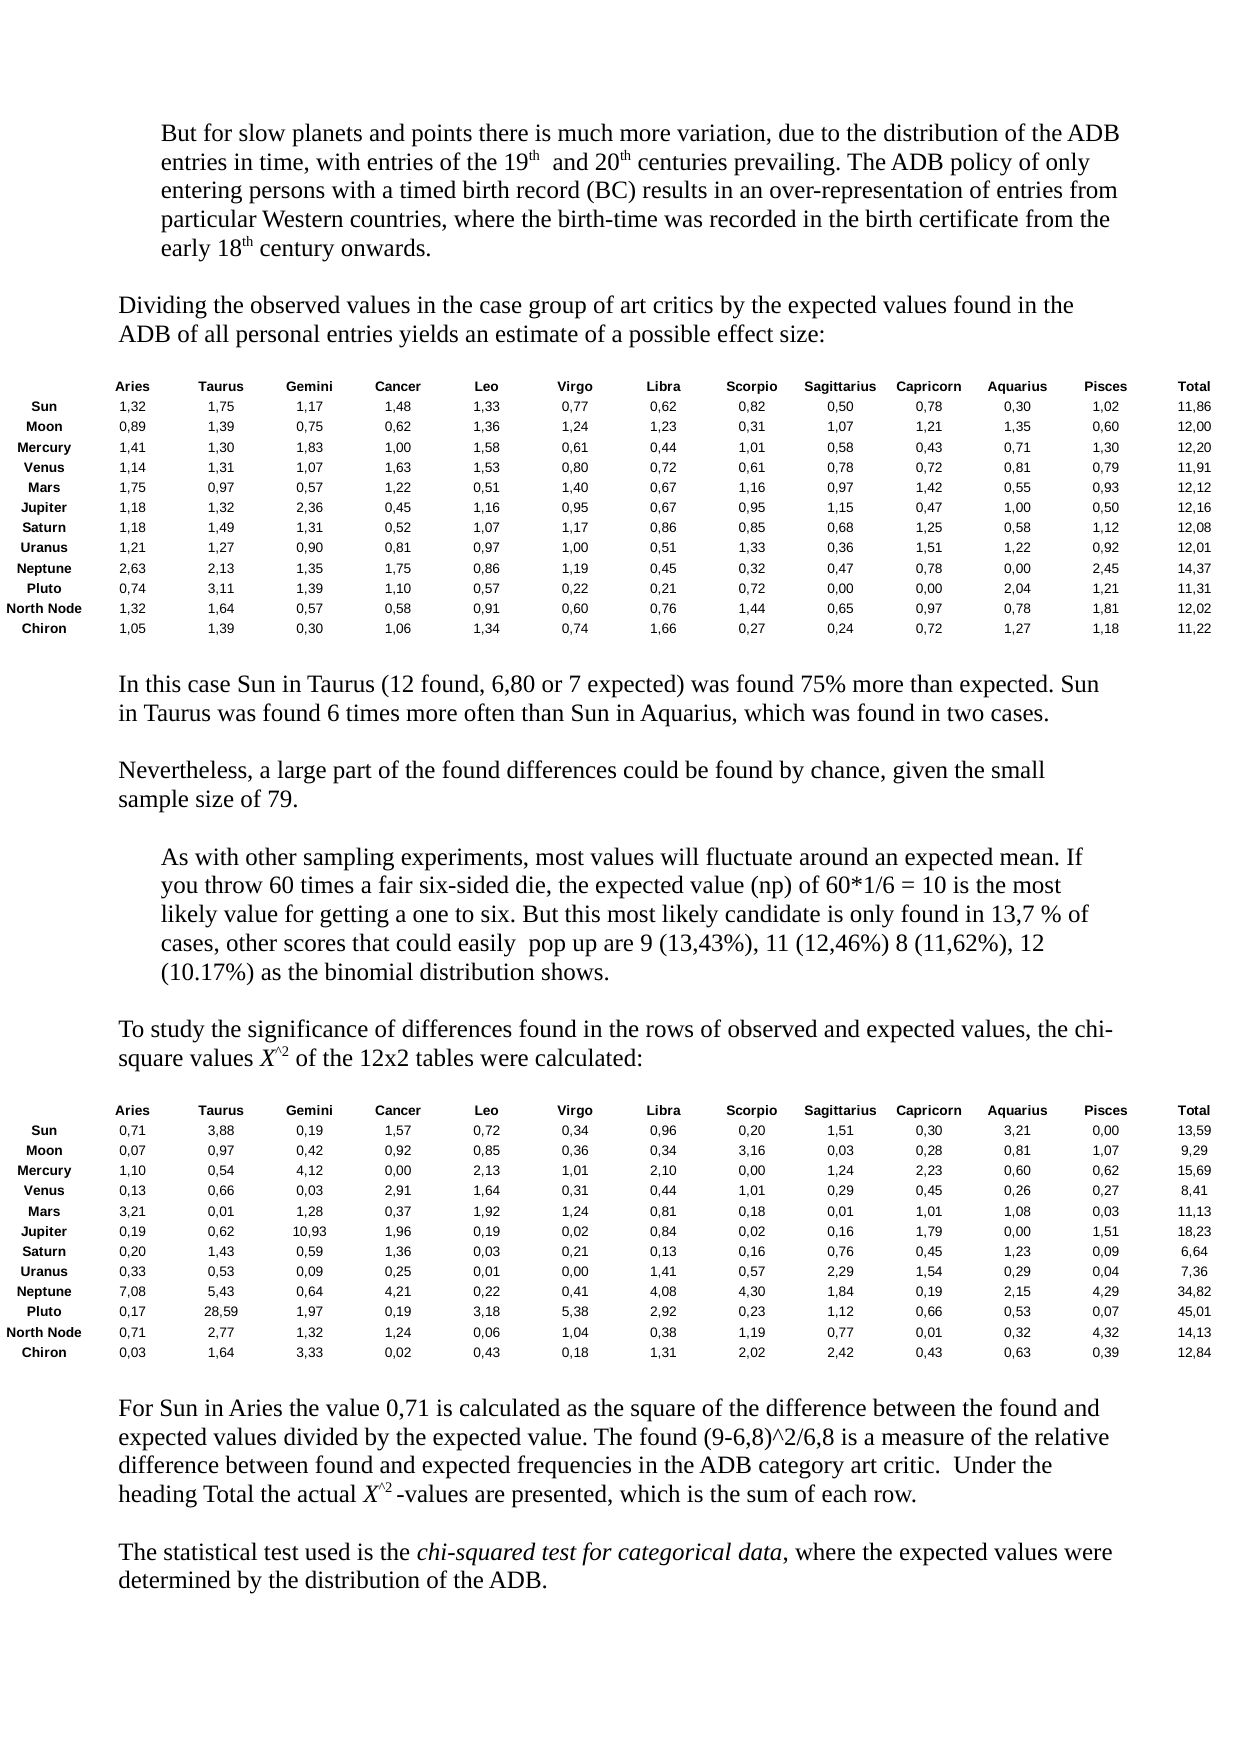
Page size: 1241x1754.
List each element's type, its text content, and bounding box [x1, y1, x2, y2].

text The statistical test used is the chi-squared test for categorical data, where the expected values were determined by the distribution of the ADB. [118, 1537, 1122, 1594]
text For Sun in Aries the value 0,71 is calculated as the square of the difference between the found and expected values divided by the expected value. The found (9-6,8)^2/6,8 is a measure of the relative difference between found and expected frequencies in the ADB category art critic. Under the heading Total the actual X^2 -values are presented, which is the sum of each row. [118, 1393, 1122, 1508]
text To study the significance of differences found in the rows of observed and expected values, the chi-square values X^2 of the 12x2 tables were calculated: [118, 1014, 1122, 1072]
text Nevertheless, a large part of the found differences could be found by chance, given the small sample size of 79. [118, 756, 1122, 813]
text In this case Sun in Taurus (12 found, 6,80 or 7 expected) was found 75% more than expected. Sun in Taurus was found 6 times more often than Sun in Aquarius, which was found in two cases. [118, 669, 1122, 727]
text As with other sampling experiments, most values will fluctuate around an expected mean. If you throw 60 times a fair six-sided die, the expected value (np) of 60*1/6 = 10 is the most likely value for getting a one to six. But this most likely candidate is only found in 13,7 % of cases, other scores that could easily pop up are 9 (13,43%), 11 (12,46%) 8 (11,62%), 12 (10.17%) as the binomial distribution shows. [161, 842, 1122, 986]
text Dividing the observed values in the case group of art critics by the expected values found in the ADB of all personal entries yields an estimate of a possible effect size: [118, 291, 1122, 348]
text But for slow planets and points there is much more variation, due to the distribution of the ADB entries in time, with entries of the 19th and 20th centuries prevailing. The ADB policy of only entering persons with a timed birth record (BC) results in an over-representation of entries from particular Western countries, where the birth-time was recorded in the birth certificate from the early 18th century onwards. [161, 118, 1122, 262]
